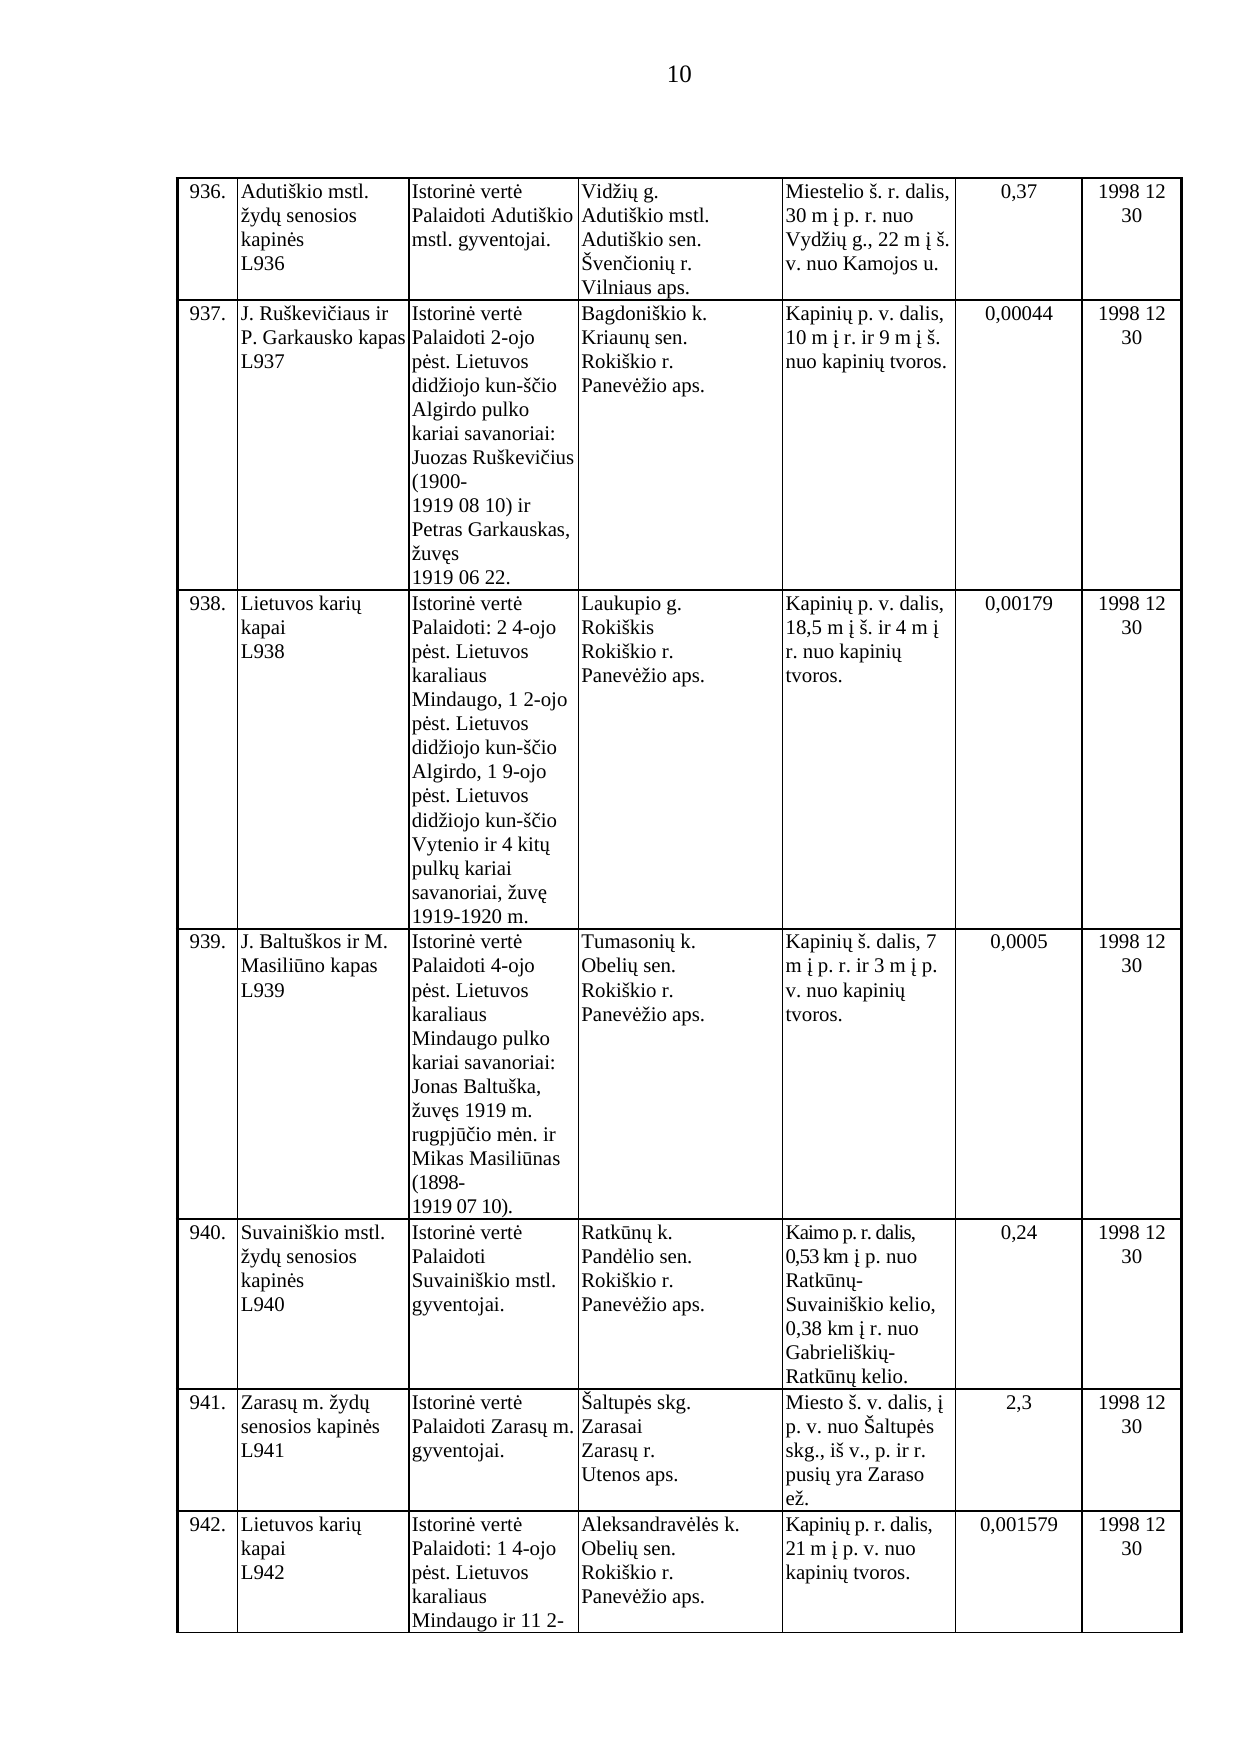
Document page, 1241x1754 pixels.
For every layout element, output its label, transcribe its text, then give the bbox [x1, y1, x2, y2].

table_cell J. Baltuškos ir M. Masiliūno kapas L939 [238, 930, 408, 1218]
table_cell Suvainiškio mstl. žydų senosios kapinės L940 [238, 1220, 408, 1388]
table_cell Tumasonių k. Obelių sen. Rokiškio r. Panevėžio aps. [579, 930, 782, 1218]
table_cell 936. [179, 179, 237, 299]
table_cell Lietuvos karių kapai L942 [238, 1512, 408, 1632]
table_cell Vidžių g. Adutiškio mstl. Adutiškio sen. Švenčionių r. Vilniaus aps. [579, 179, 782, 299]
table_cell 937. [179, 301, 237, 589]
table_cell J. Ruškevičiaus ir P. Garkausko kapas L937 [238, 301, 408, 589]
table_cell 1998 12 30 [1083, 1390, 1180, 1510]
table_cell 942. [179, 1512, 237, 1632]
table_cell 0,0005 [956, 930, 1081, 1218]
table_cell 940. [179, 1220, 237, 1388]
table_cell Zarasų m. žydų senosios kapinės L941 [238, 1390, 408, 1510]
table_cell Miesto š. v. dalis, į p. v. nuo Šaltupės skg., iš v., p. ir r. pusių yra Zaraso ež. [783, 1390, 955, 1510]
table_cell 1998 12 30 [1083, 591, 1180, 928]
table_cell 0,001579 [956, 1512, 1081, 1632]
table_cell Istorinė vertė Palaidoti: 2 4-ojo pėst. Lietuvos karaliaus Mindaugo, 1 2-ojo pėst. Lietuvos didžiojo kun-ščio Algirdo, 1 9-ojo pėst. Lietuvos didžiojo kun-ščio Vytenio ir 4 kitų pulkų kariai savanoriai, žuvę 1919-1920 m. [410, 591, 578, 928]
table_cell Laukupio g. Rokiškis Rokiškio r. Panevėžio aps. [579, 591, 782, 928]
table_cell Kapinių p. v. dalis, 18,5 m į š. ir 4 m į r. nuo kapinių tvoros. [783, 591, 955, 928]
table_cell Istorinė vertė Palaidoti 4-ojo pėst. Lietuvos karaliaus Mindaugo pulko kariai savanoriai: Jonas Baltuška, žuvęs 1919 m. rugpjūčio mėn. ir Mikas Masiliūnas (1898- 1919 07 10). [410, 930, 578, 1218]
table_cell 1998 12 30 [1083, 1220, 1180, 1388]
table_cell Lietuvos karių kapai L938 [238, 591, 408, 928]
table_cell 0,24 [956, 1220, 1081, 1388]
table_cell Kapinių š. dalis, 7 m į p. r. ir 3 m į p. v. nuo kapinių tvoros. [783, 930, 955, 1218]
table_cell 1998 12 30 [1083, 179, 1180, 299]
table_cell Istorinė vertė Palaidoti 2-ojo pėst. Lietuvos didžiojo kun-ščio Algirdo pulko kariai savanoriai: Juozas Ruškevičius (1900- 1919 08 10) ir Petras Garkauskas, žuvęs 1919 06 22. [410, 301, 578, 589]
table_cell 939. [179, 930, 237, 1218]
table_cell Ratkūnų k. Pandėlio sen. Rokiškio r. Panevėžio aps. [579, 1220, 782, 1388]
table_cell Miestelio š. r. dalis, 30 m į p. r. nuo Vydžių g., 22 m į š. v. nuo Kamojos u. [783, 179, 955, 299]
table_cell Adutiškio mstl. žydų senosios kapinės L936 [238, 179, 408, 299]
table_cell Istorinė vertė Palaidoti: 1 4-ojo pėst. Lietuvos karaliaus Mindaugo ir 11 2- [410, 1512, 578, 1632]
table_cell 1998 12 30 [1083, 1512, 1180, 1632]
table_cell 0,37 [956, 179, 1081, 299]
table_cell Šaltupės skg. Zarasai Zarasų r. Utenos aps. [579, 1390, 782, 1510]
table_cell Kapinių p. r. dalis, 21 m į p. v. nuo kapinių tvoros. [783, 1512, 955, 1632]
table_cell 1998 12 30 [1083, 930, 1180, 1218]
table_cell Istorinė vertė Palaidoti Adutiškio mstl. gyventojai. [410, 179, 578, 299]
table_cell Kaimo p. r. dalis, 0,53 km į p. nuo Ratkūnų-Suvainiškio kelio, 0,38 km į r. nuo Gabrieliškių-Ratkūnų kelio. [783, 1220, 955, 1388]
table_cell 2,3 [956, 1390, 1081, 1510]
table_cell Istorinė vertė Palaidoti Zarasų m. gyventojai. [410, 1390, 578, 1510]
table_cell 0,00179 [956, 591, 1081, 928]
table_cell 0,00044 [956, 301, 1081, 589]
table_cell Kapinių p. v. dalis, 10 m į r. ir 9 m į š. nuo kapinių tvoros. [783, 301, 955, 589]
table_cell Bagdoniškio k. Kriaunų sen. Rokiškio r. Panevėžio aps. [579, 301, 782, 589]
table_cell 938. [179, 591, 237, 928]
table_cell 941. [179, 1390, 237, 1510]
table_cell Aleksandravėlės k. Obelių sen. Rokiškio r. Panevėžio aps. [579, 1512, 782, 1632]
table_cell Istorinė vertė Palaidoti Suvainiškio mstl. gyventojai. [410, 1220, 578, 1388]
table_cell 1998 12 30 [1083, 301, 1180, 589]
